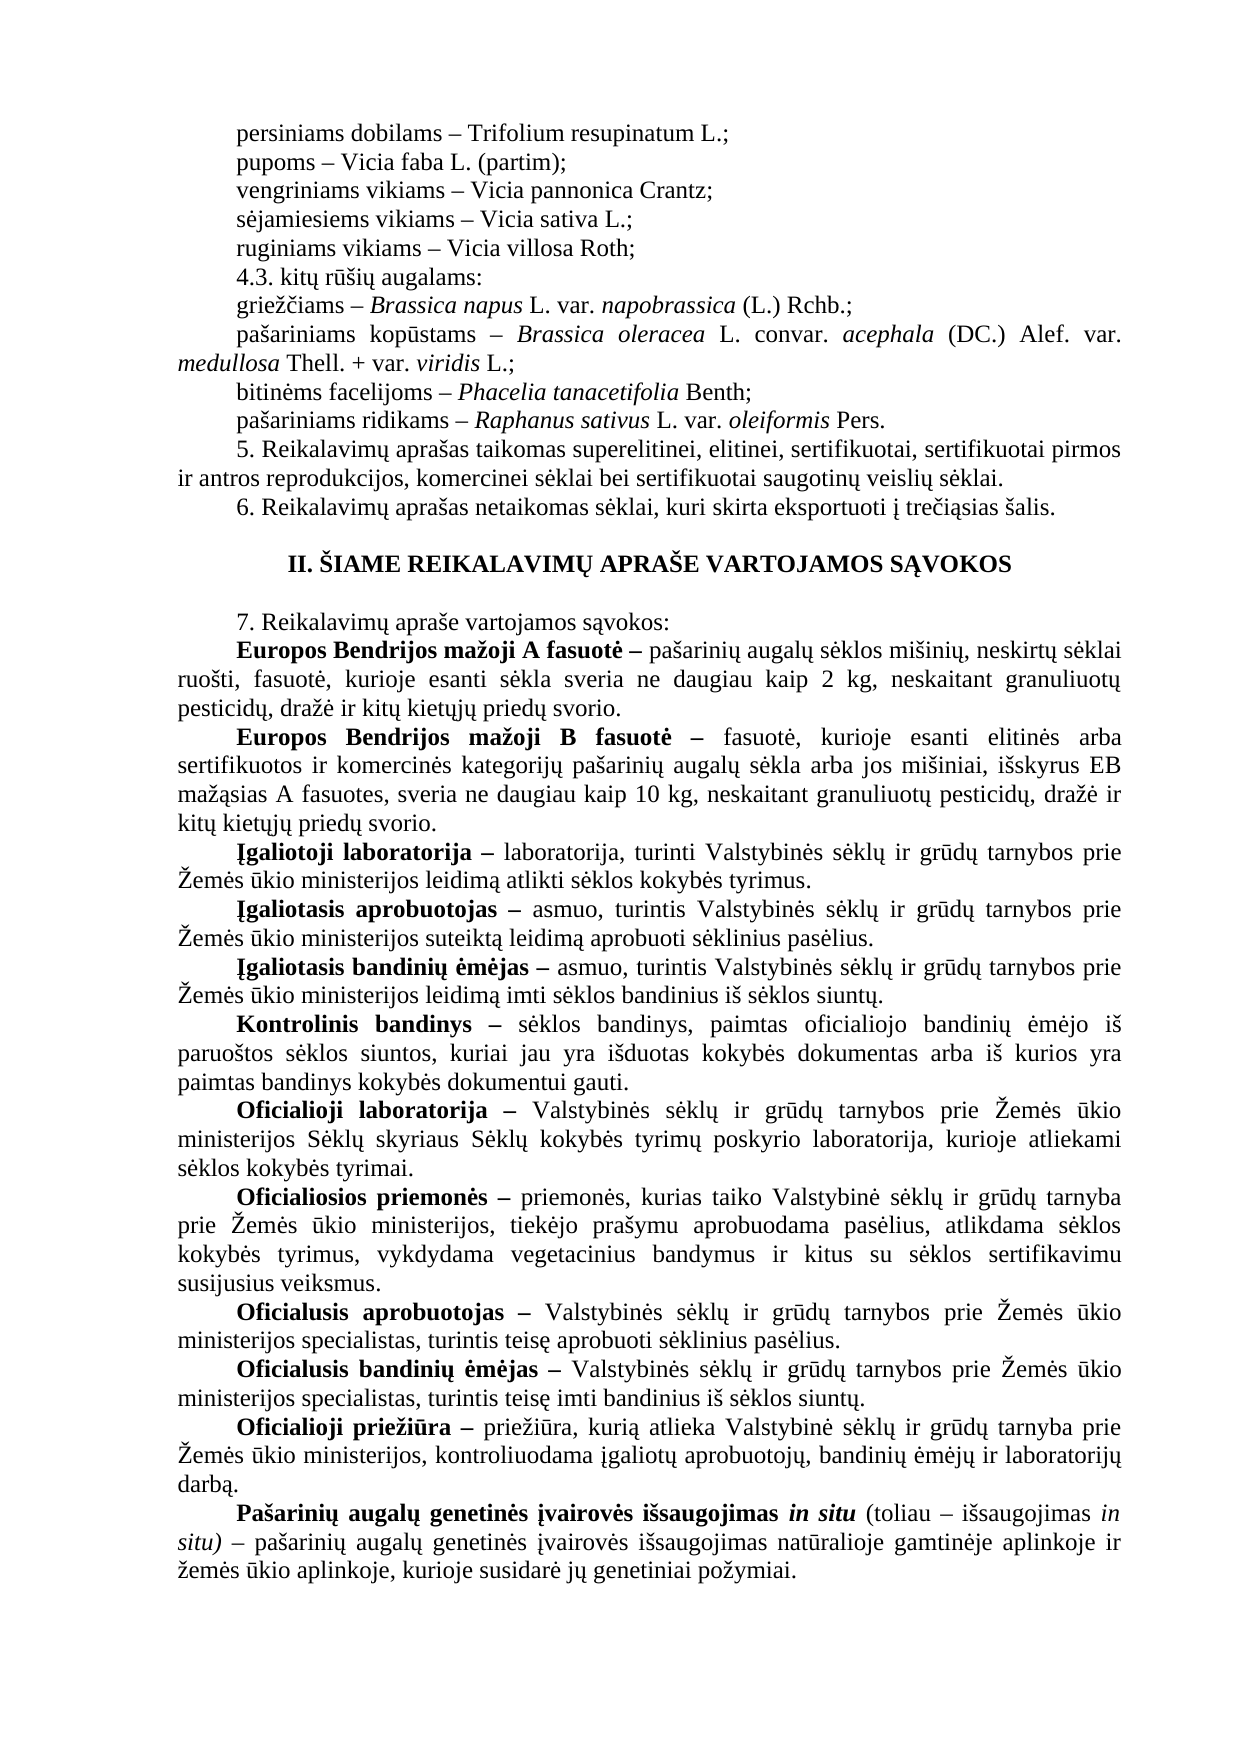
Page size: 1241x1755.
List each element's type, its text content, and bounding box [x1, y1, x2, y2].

text Įgaliotoji laboratorija – laboratorija, turinti Valstybinės sėklų ir grūdų tarnybos prie Žemės ūkio ministerijos leidimą atlikti sėklos kokybės tyrimus. [177, 837, 1122, 894]
text 6. Reikalavimų aprašas netaikomas sėklai, kuri skirta eksportuoti į trečiąsias šalis. [177, 492, 1122, 521]
text Oficialioji priežiūra – priežiūra, kurią atlieka Valstybinė sėklų ir grūdų tarnyba prie Žemės ūkio ministerijos, kontroliuodama įgaliotų aprobuotojų, bandinių ėmėjų ir laboratorijų darbą. [177, 1412, 1122, 1498]
text Oficialioji laboratorija – Valstybinės sėklų ir grūdų tarnybos prie Žemės ūkio ministerijos Sėklų skyriaus Sėklų kokybės tyrimų poskyrio laboratorija, kurioje atliekami sėklos kokybės tyrimai. [177, 1096, 1122, 1182]
text 5. Reikalavimų aprašas taikomas superelitinei, elitinei, sertifikuotai, sertifikuotai pirmos ir antros reprodukcijos, komercinei sėklai bei sertifikuotai saugotinų veislių sėklai. [177, 434, 1122, 492]
text griežčiams – Brassica napus L. var. napobrassica (L.) Rchb.; [177, 291, 1122, 319]
text Oficialusis aprobuotojas – Valstybinės sėklų ir grūdų tarnybos prie Žemės ūkio ministerijos specialistas, turintis teisę aprobuoti sėklinius pasėlius. [177, 1297, 1122, 1354]
text pupoms – Vicia faba L. (partim); [177, 147, 1122, 176]
text sėjamiesiems vikiams – Vicia sativa L.; [177, 204, 1122, 233]
text Įgaliotasis aprobuotojas – asmuo, turintis Valstybinės sėklų ir grūdų tarnybos prie Žemės ūkio ministerijos suteiktą leidimą aprobuoti sėklinius pasėlius. [177, 894, 1122, 952]
text II. ŠIAME REIKALAVIMŲ APRAŠE VARTOJAMOS SĄVOKOS [177, 549, 1122, 578]
text pašariniams ridikams – Raphanus sativus L. var. oleiformis Pers. [177, 406, 1122, 434]
text Įgaliotasis bandinių ėmėjas – asmuo, turintis Valstybinės sėklų ir grūdų tarnybos prie Žemės ūkio ministerijos leidimą imti sėklos bandinius iš sėklos siuntų. [177, 952, 1122, 1009]
text persiniams dobilams – Trifolium resupinatum L.; [177, 118, 1122, 147]
text Pašarinių augalų genetinės įvairovės išsaugojimas in situ (toliau – išsaugojimas in situ) – pašarinių augalų genetinės įvairovės išsaugojimas natūralioje gamtinėje aplinkoje ir žemės ūkio aplinkoje, kurioje susidarė jų genetiniai požymiai. [177, 1498, 1122, 1584]
text Oficialiosios priemonės – priemonės, kurias taiko Valstybinė sėklų ir grūdų tarnyba prie Žemės ūkio ministerijos, tiekėjo prašymu aprobuodama pasėlius, atlikdama sėklos kokybės tyrimus, vykdydama vegetacinius bandymus ir kitus su sėklos sertifikavimu susijusius veiksmus. [177, 1182, 1122, 1297]
text ruginiams vikiams – Vicia villosa Roth; [177, 233, 1122, 262]
text bitinėms facelijoms – Phacelia tanacetifolia Benth; [177, 377, 1122, 406]
text Europos Bendrijos mažoji B fasuotė – fasuotė, kurioje esanti elitinės arba sertifikuotos ir komercinės kategorijų pašarinių augalų sėkla arba jos mišiniai, išskyrus EB mažąsias A fasuotes, sveria ne daugiau kaip 10 kg, neskaitant granuliuotų pesticidų, dražė ir kitų kietųjų priedų svorio. [177, 722, 1122, 837]
text pašariniams kopūstams – Brassica oleracea L. convar. acephala (DC.) Alef. var. medullosa Thell. + var. viridis L.; [177, 319, 1122, 377]
text Oficialusis bandinių ėmėjas – Valstybinės sėklų ir grūdų tarnybos prie Žemės ūkio ministerijos specialistas, turintis teisę imti bandinius iš sėklos siuntų. [177, 1354, 1122, 1412]
text 7. Reikalavimų apraše vartojamos sąvokos: [177, 607, 1122, 636]
text 4.3. kitų rūšių augalams: [177, 262, 1122, 291]
text Europos Bendrijos mažoji A fasuotė – pašarinių augalų sėklos mišinių, neskirtų sėklai ruošti, fasuotė, kurioje esanti sėkla sveria ne daugiau kaip 2 kg, neskaitant granuliuotų pesticidų, dražė ir kitų kietųjų priedų svorio. [177, 636, 1122, 722]
text Kontrolinis bandinys – sėklos bandinys, paimtas oficialiojo bandinių ėmėjo iš paruoštos sėklos siuntos, kuriai jau yra išduotas kokybės dokumentas arba iš kurios yra paimtas bandinys kokybės dokumentui gauti. [177, 1009, 1122, 1096]
text vengriniams vikiams – Vicia pannonica Crantz; [177, 176, 1122, 204]
